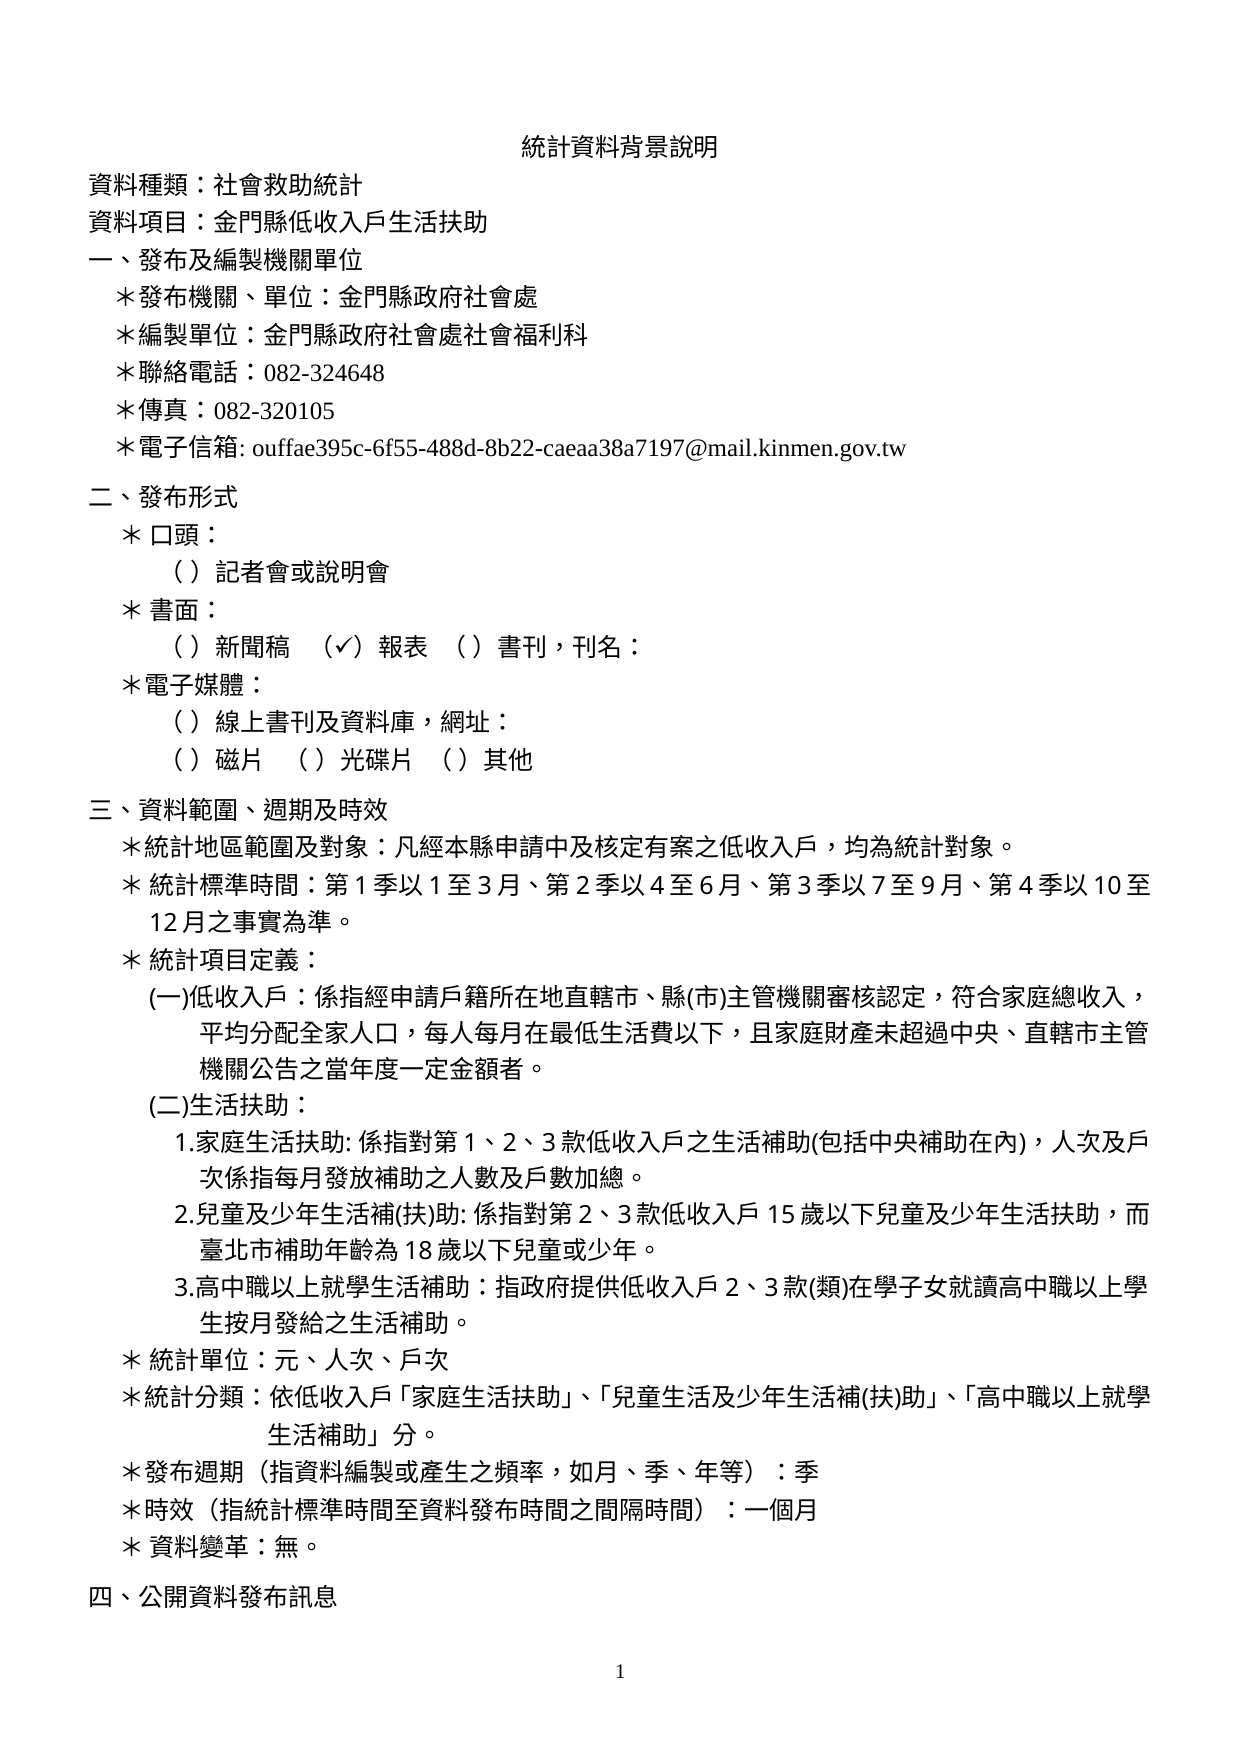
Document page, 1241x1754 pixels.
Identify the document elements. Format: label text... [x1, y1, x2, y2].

text 一、發布及編製機關單位 [89, 239, 1152, 277]
list 統計項目定義： [119, 939, 1152, 977]
text ＊統計地區範圍及對象：凡經本縣申請中及核定有案之低收入戶，均為統計對象。 [119, 827, 1152, 864]
text 資料種類：社會救助統計 [89, 164, 1152, 202]
text ＊聯絡電話：082-324648 [114, 352, 1152, 389]
text ＊電子信箱: ouffae395c-6f55-488d-8b22-caeaa38a7197@mail.kinmen.gov.tw [114, 427, 1152, 464]
text 1.家庭生活扶助: 係指對第1、2、3款低收入戶之生活補助(包括中央補助在內)，人次及戶次係指每月發放補助之人數及戶數加總。 [174, 1122, 1152, 1194]
text 資料項目：金門縣低收入戶生活扶助 [89, 202, 1152, 239]
text ＊電子媒體： [119, 664, 1152, 702]
text 四、公開資料發布訊息 [89, 1577, 1152, 1614]
text 2.兒童及少年生活補(扶)助: 係指對第2、3款低收入戶15歲以下兒童及少年生活扶助，而臺北市補助年齡為18歲以下兒童或少年。 [174, 1194, 1152, 1267]
text （ ）磁片 （ ）光碟片 （ ）其他 [159, 739, 1186, 777]
text (一)低收入戶：係指經申請戶籍所在地直轄市、縣(市)主管機關審核認定，符合家庭總收入，平均分配全家人口，每人每月在最低生活費以下，且家庭財產未超過中央、直轄市主管機關公告之當年度一定金額者。 [149, 977, 1152, 1086]
text ＊發布機關、單位：金門縣政府社會處 [114, 277, 1152, 314]
list 統計標準時間：第1季以1至3月、第2季以4至6月、第3季以7至9月、第4季以10至12月之事實為準。 [119, 864, 1152, 939]
text ＊發布週期（指資料編製或產生之頻率，如月、季、年等）：季 [119, 1452, 1152, 1489]
text 3.高中職以上就學生活補助：指政府提供低收入戶2、3款(類)在學子女就讀高中職以上學生按月發給之生活補助。 [174, 1267, 1152, 1339]
text ＊編製單位：金門縣政府社會處社會福利科 [114, 314, 1152, 352]
text （ ）記者會或說明會 [159, 552, 1186, 589]
text 統計資料背景說明 [89, 127, 1152, 164]
text ＊傳真：082-320105 [114, 389, 1152, 427]
text ＊統計分類：依低收入戶「家庭生活扶助」、「兒童生活及少年生活補(扶)助」、「高中職以上就學生活補助」分。 [119, 1377, 1152, 1452]
list 統計單位：元、人次、戶次 [119, 1339, 1152, 1377]
list 書面： [119, 589, 1152, 627]
text （ ）線上書刊及資料庫，網址： [159, 702, 1186, 739]
text (二)生活扶助： [149, 1086, 1152, 1122]
text （ ）新聞稿 （）報表 （ ）書刊，刊名： [159, 627, 1186, 664]
text 三、資料範圍、週期及時效 [89, 789, 1152, 827]
text ＊時效（指統計標準時間至資料發布時間之間隔時間）：一個月 [119, 1489, 1152, 1527]
list 資料變革：無。 [119, 1527, 1152, 1564]
list 口頭： [119, 514, 1152, 552]
text 二、發布形式 [89, 477, 1152, 514]
